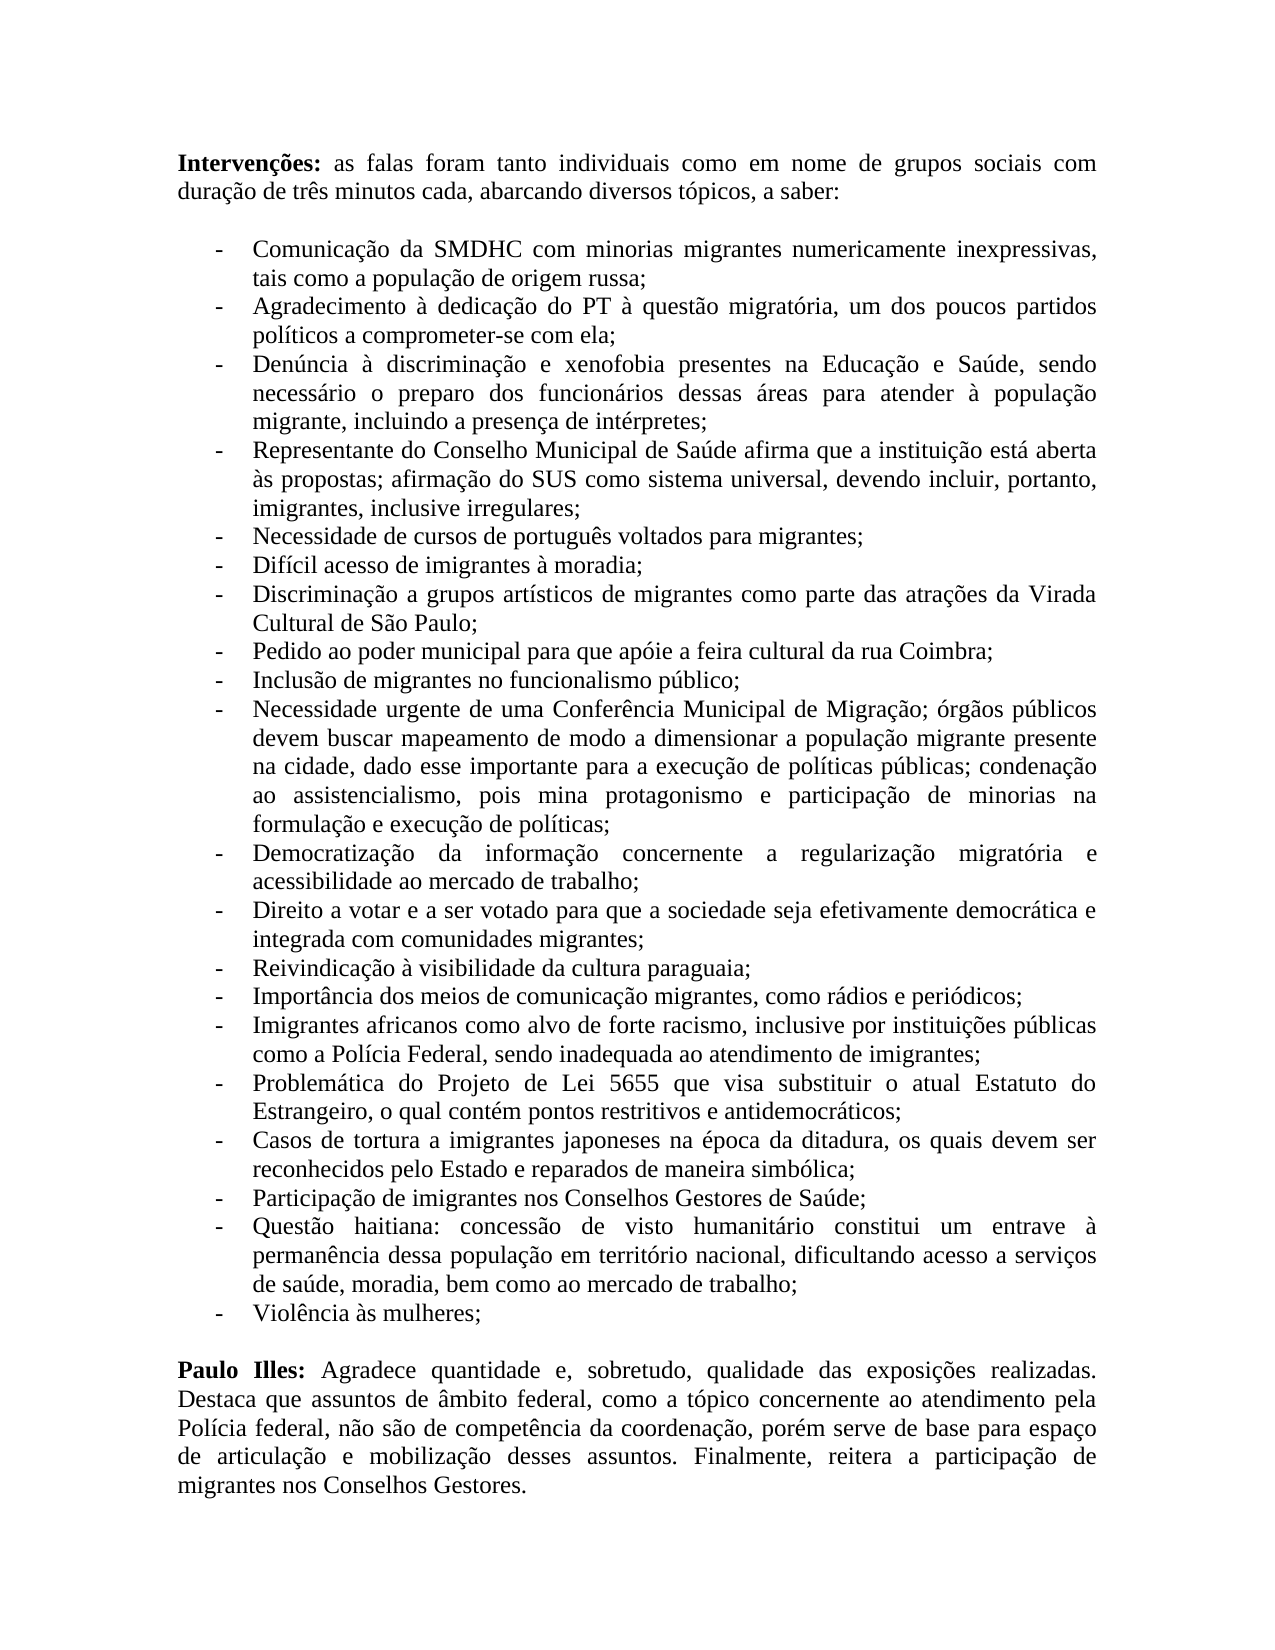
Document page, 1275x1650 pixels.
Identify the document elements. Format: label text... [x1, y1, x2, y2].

list Participação de imigrantes nos Conselhos Gestores de Saúde; [215, 1183, 1098, 1211]
list Violência às mulheres; [215, 1298, 1098, 1326]
list Denúncia à discriminação e xenofobia presentes na Educação e Saúde, sendo necessário o preparo dos funcionários dessas áreas para atender à população migrante, incluindo a presença de intérpretes; [215, 349, 1098, 435]
list Discriminação a grupos artísticos de migrantes como parte das atrações da Virada Cultural de São Paulo; [215, 579, 1098, 636]
list Difícil acesso de imigrantes à moradia; [215, 550, 1098, 579]
text Intervenções: as falas foram tanto individuais como em nome de grupos sociais com duração de três minutos cada, abarcando diversos tópicos, a saber: [177, 148, 1098, 205]
list Direito a votar e a ser votado para que a sociedade seja efetivamente democrática e integrada com comunidades migrantes; [215, 895, 1098, 953]
list Comunicação da SMDHC com minorias migrantes numericamente inexpressivas, tais como a população de origem russa; [215, 234, 1098, 291]
list Inclusão de migrantes no funcionalismo público; [215, 665, 1098, 694]
list Problemática do Projeto de Lei 5655 que visa substituir o atual Estatuto do Estrangeiro, o qual contém pontos restritivos e antidemocráticos; [215, 1068, 1098, 1125]
list Pedido ao poder municipal para que apóie a feira cultural da rua Coimbra; [215, 636, 1098, 665]
list Imigrantes africanos como alvo de forte racismo, inclusive por instituições públicas como a Polícia Federal, sendo inadequada ao atendimento de imigrantes; [215, 1010, 1098, 1068]
text Paulo Illes: Agradece quantidade e, sobretudo, qualidade das exposições realizadas. Destaca que assuntos de âmbito federal, como a tópico concernente ao atendimento pela Polícia federal, não são de competência da coordenação, porém serve de base para espaço de articulação e mobilização desses assuntos. Finalmente, reitera a participação de migrantes nos Conselhos Gestores. [177, 1355, 1098, 1499]
list Agradecimento à dedicação do PT à questão migratória, um dos poucos partidos políticos a comprometer-se com ela; [215, 291, 1098, 349]
list Necessidade urgente de uma Conferência Municipal de Migração; órgãos públicos devem buscar mapeamento de modo a dimensionar a população migrante presente na cidade, dado esse importante para a execução de políticas públicas; condenação ao assistencialismo, pois mina protagonismo e participação de minorias na formulação e execução de políticas; [215, 694, 1098, 838]
list Reivindicação à visibilidade da cultura paraguaia; [215, 953, 1098, 981]
list Importância dos meios de comunicação migrantes, como rádios e periódicos; [215, 981, 1098, 1010]
list Questão haitiana: concessão de visto humanitário constitui um entrave à permanência dessa população em território nacional, dificultando acesso a serviços de saúde, moradia, bem como ao mercado de trabalho; [215, 1211, 1098, 1298]
list Casos de tortura a imigrantes japoneses na época da ditadura, os quais devem ser reconhecidos pelo Estado e reparados de maneira simbólica; [215, 1125, 1098, 1183]
list Democratização da informação concernente a regularização migratória e acessibilidade ao mercado de trabalho; [215, 838, 1098, 895]
list Representante do Conselho Municipal de Saúde afirma que a instituição está aberta às propostas; afirmação do SUS como sistema universal, devendo incluir, portanto, imigrantes, inclusive irregulares; [215, 435, 1098, 521]
list Necessidade de cursos de português voltados para migrantes; [215, 521, 1098, 550]
